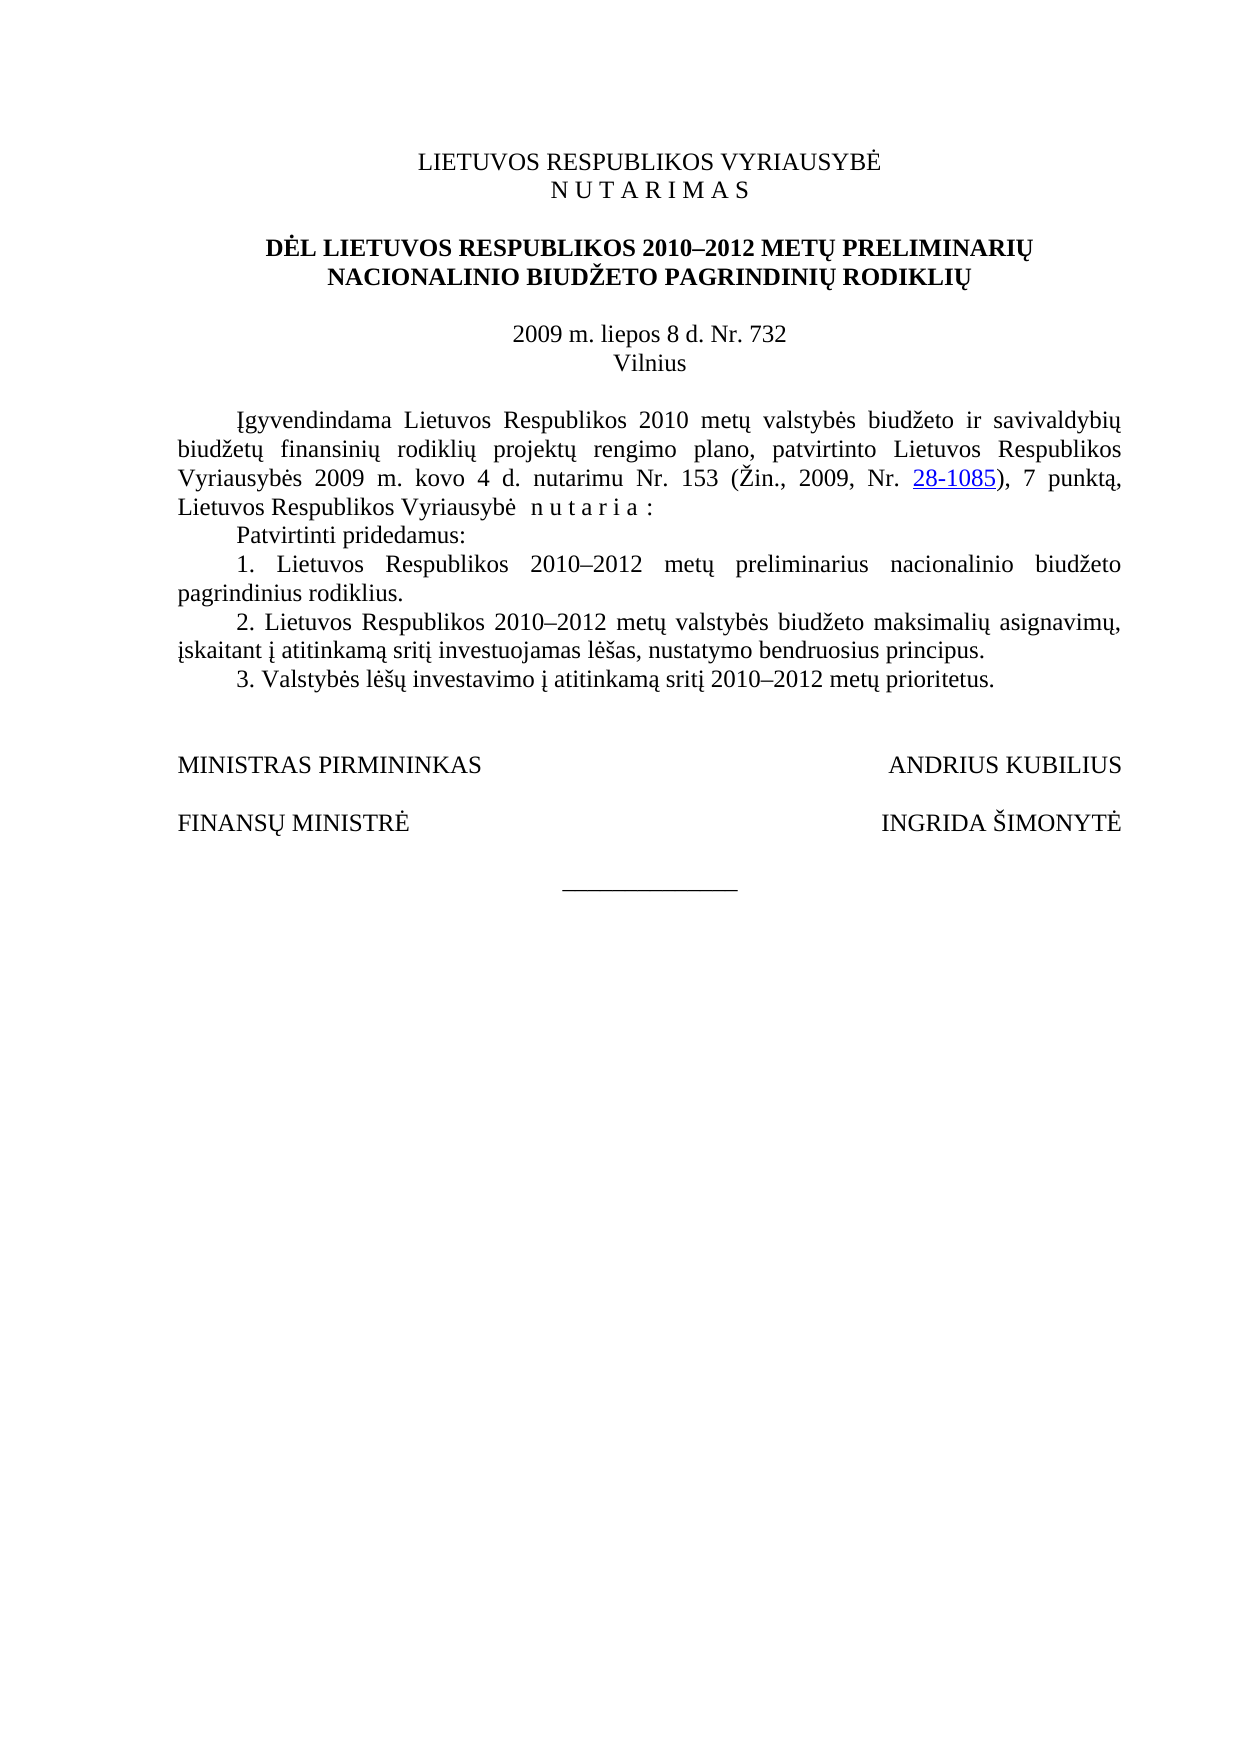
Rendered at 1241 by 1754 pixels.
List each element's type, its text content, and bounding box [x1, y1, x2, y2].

text Vilnius [177, 348, 1122, 377]
text 2009 m. liepos 8 d. Nr. 732 [177, 319, 1122, 348]
text 3. Valstybės lėšų investavimo į atitinkamą sritį 2010–2012 metų prioritetus. [177, 664, 1122, 693]
text Įgyvendindama Lietuvos Respublikos 2010 metų valstybės biudžeto ir savivaldybių biudžetų finansinių rodiklių projektų rengimo plano, patvirtinto Lietuvos Respublikos Vyriausybės 2009 m. kovo 4 d. nutarimu Nr. 153 (Žin., 2009, Nr. 28-1085), 7 punktą, Lietuvos Respublikos Vyriausybė nutaria: [177, 406, 1122, 521]
text 2. Lietuvos Respublikos 2010–2012 metų valstybės biudžeto maksimalių asignavimų, įskaitant į atitinkamą sritį investuojamas lėšas, nustatymo bendruosius principus. [177, 607, 1122, 664]
text FINANSŲ MINISTRĖ INGRIDA ŠIMONYTĖ [177, 808, 1122, 837]
text NUTARIMAS [177, 176, 1122, 204]
text ______________ [177, 866, 1122, 894]
text MINISTRAS PIRMININKAS ANDRIUS KUBILIUS [177, 751, 1122, 779]
text 1. Lietuvos Respublikos 2010–2012 metų preliminarius nacionalinio biudžeto pagrindinius rodiklius. [177, 549, 1122, 607]
text Patvirtinti pridedamus: [177, 521, 1122, 549]
text Lietuvos Respublikos Vyriausybė [177, 147, 1122, 176]
text DĖL Lietuvos Respublikos 2010–2012 metų preliminarių nacionalinio biudžeto pagrindinių rodiklių [177, 233, 1122, 291]
